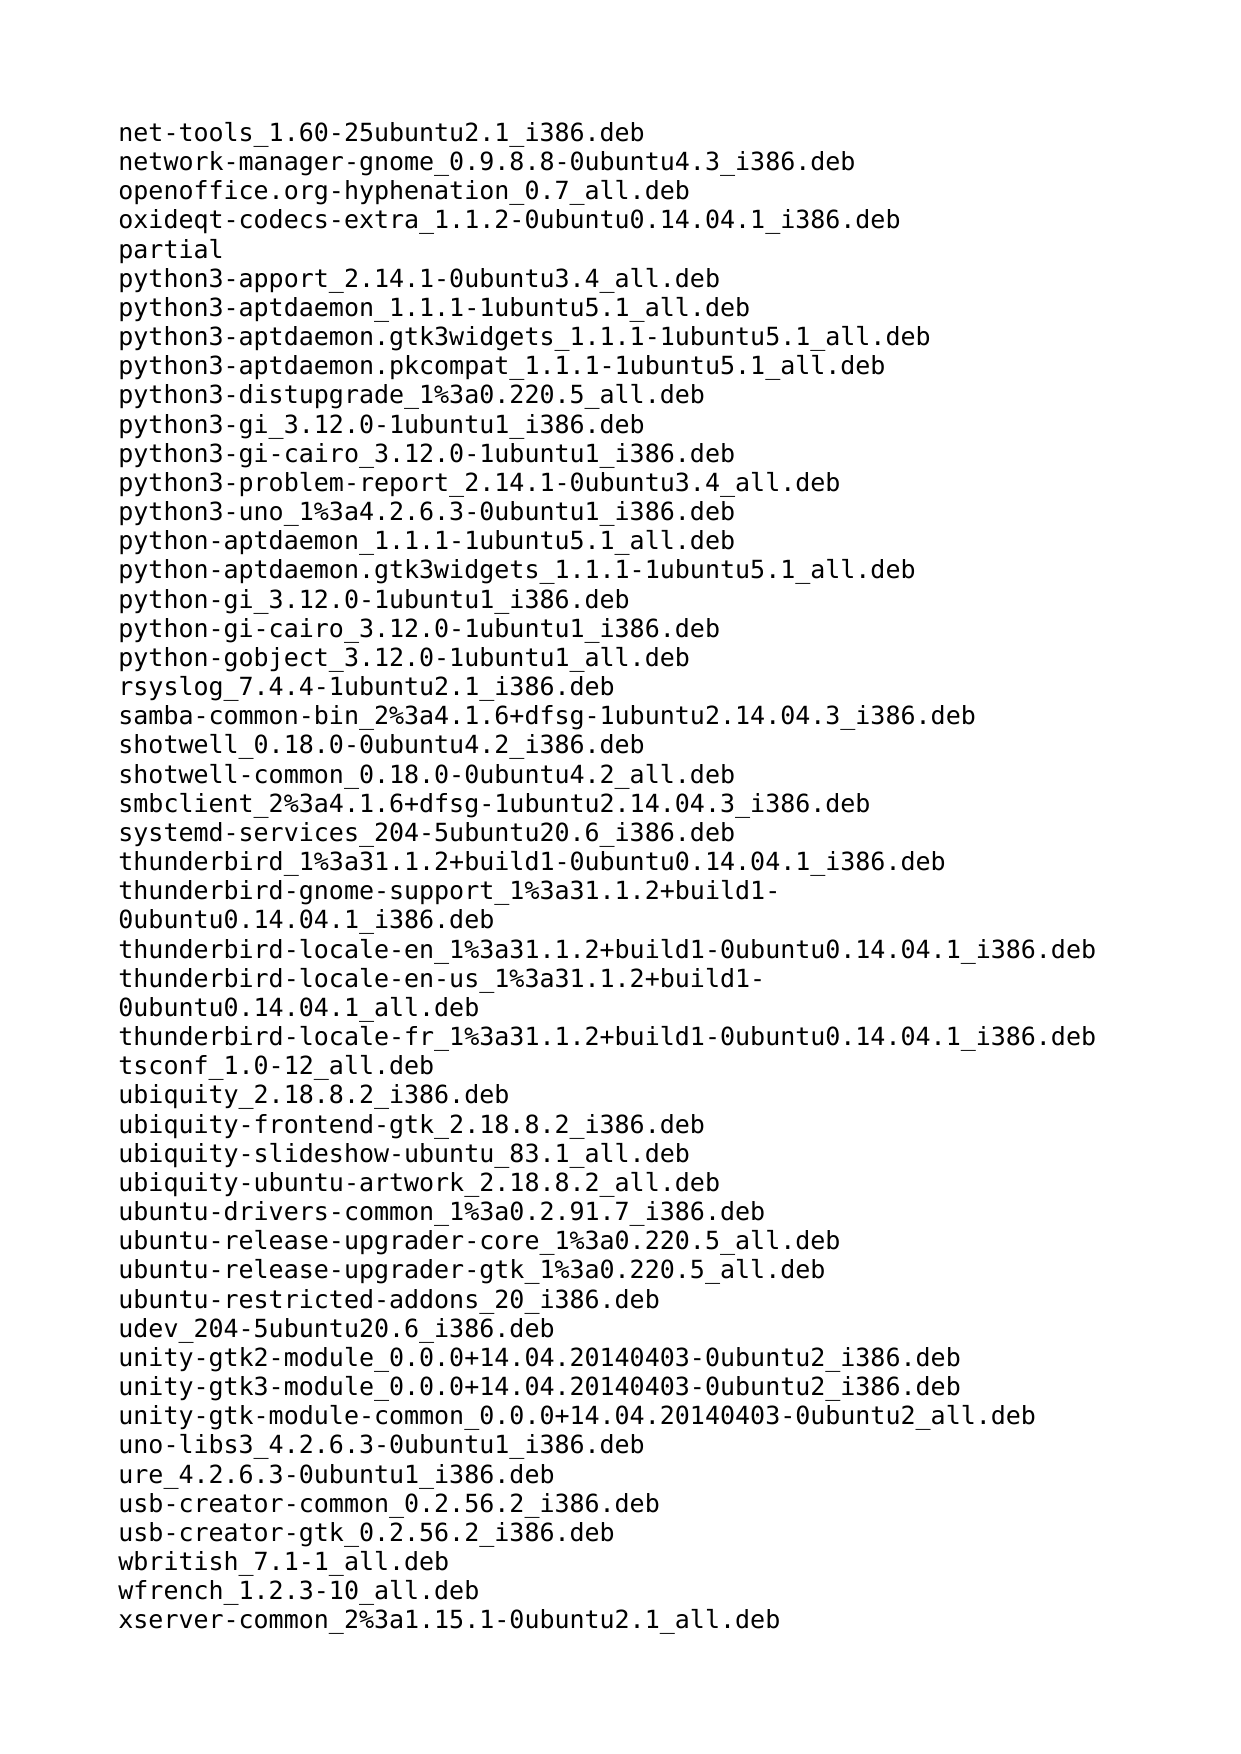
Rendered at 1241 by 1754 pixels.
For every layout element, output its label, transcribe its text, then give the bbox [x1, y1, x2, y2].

text net-tools_1.60-25ubuntu2.1_i386.deb network-manager-gnome_0.9.8.8-0ubuntu4.3_i386.deb openoffice.org-hyphenation_0.7_all.deb oxideqt-codecs-extra_1.1.2-0ubuntu0.14.04.1_i386.deb partial python3-apport_2.14.1-0ubuntu3.4_all.deb python3-aptdaemon_1.1.1-1ubuntu5.1_all.deb python3-aptdaemon.gtk3widgets_1.1.1-1ubuntu5.1_all.deb python3-aptdaemon.pkcompat_1.1.1-1ubuntu5.1_all.deb python3-distupgrade_1%3a0.220.5_all.deb python3-gi_3.12.0-1ubuntu1_i386.deb python3-gi-cairo_3.12.0-1ubuntu1_i386.deb python3-problem-report_2.14.1-0ubuntu3.4_all.deb python3-uno_1%3a4.2.6.3-0ubuntu1_i386.deb python-aptdaemon_1.1.1-1ubuntu5.1_all.deb python-aptdaemon.gtk3widgets_1.1.1-1ubuntu5.1_all.deb python-gi_3.12.0-1ubuntu1_i386.deb python-gi-cairo_3.12.0-1ubuntu1_i386.deb python-gobject_3.12.0-1ubuntu1_all.deb rsyslog_7.4.4-1ubuntu2.1_i386.deb samba-common-bin_2%3a4.1.6+dfsg-1ubuntu2.14.04.3_i386.deb shotwell_0.18.0-0ubuntu4.2_i386.deb shotwell-common_0.18.0-0ubuntu4.2_all.deb smbclient_2%3a4.1.6+dfsg-1ubuntu2.14.04.3_i386.deb systemd-services_204-5ubuntu20.6_i386.deb thunderbird_1%3a31.1.2+build1-0ubuntu0.14.04.1_i386.deb thunderbird-gnome-support_1%3a31.1.2+build1-0ubuntu0.14.04.1_i386.deb thunderbird-locale-en_1%3a31.1.2+build1-0ubuntu0.14.04.1_i386.deb thunderbird-locale-en-us_1%3a31.1.2+build1-0ubuntu0.14.04.1_all.deb thunderbird-locale-fr_1%3a31.1.2+build1-0ubuntu0.14.04.1_i386.deb tsconf_1.0-12_all.deb ubiquity_2.18.8.2_i386.deb ubiquity-frontend-gtk_2.18.8.2_i386.deb ubiquity-slideshow-ubuntu_83.1_all.deb ubiquity-ubuntu-artwork_2.18.8.2_all.deb ubuntu-drivers-common_1%3a0.2.91.7_i386.deb ubuntu-release-upgrader-core_1%3a0.220.5_all.deb ubuntu-release-upgrader-gtk_1%3a0.220.5_all.deb ubuntu-restricted-addons_20_i386.deb udev_204-5ubuntu20.6_i386.deb unity-gtk2-module_0.0.0+14.04.20140403-0ubuntu2_i386.deb unity-gtk3-module_0.0.0+14.04.20140403-0ubuntu2_i386.deb unity-gtk-module-common_0.0.0+14.04.20140403-0ubuntu2_all.deb uno-libs3_4.2.6.3-0ubuntu1_i386.deb ure_4.2.6.3-0ubuntu1_i386.deb usb-creator-common_0.2.56.2_i386.deb usb-creator-gtk_0.2.56.2_i386.deb wbritish_7.1-1_all.deb wfrench_1.2.3-10_all.deb xserver-common_2%3a1.15.1-0ubuntu2.1_all.deb [118, 118, 1122, 1635]
